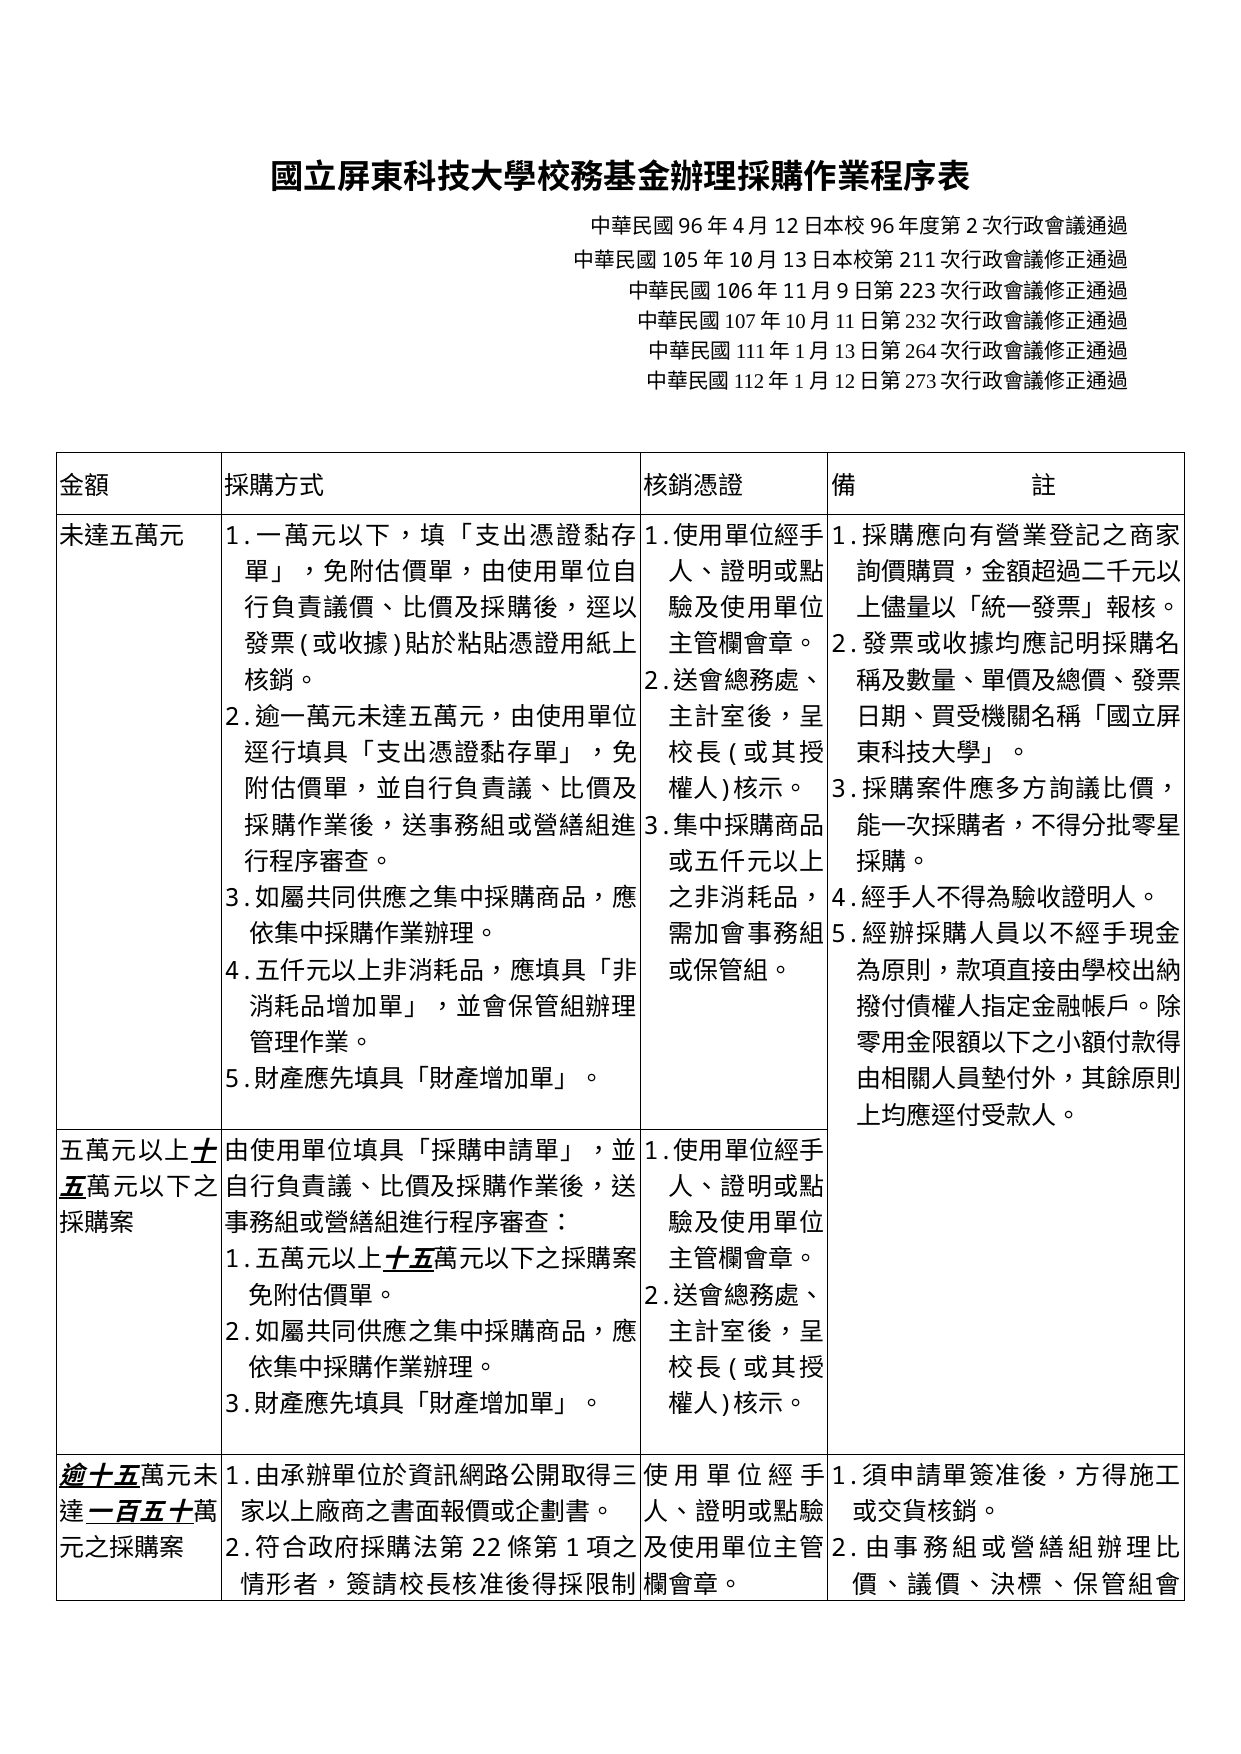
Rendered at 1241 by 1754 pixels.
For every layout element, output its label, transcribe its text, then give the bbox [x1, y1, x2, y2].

table_cell 1.使用單位經手人、證明或點驗及使用單位主管欄會章。 2.送會總務處、主計室後，呈校長(或其授權人)核示。 3.集中採購商品或五仟元以上之非消耗品，需加會事務組或保管組。 [641, 515, 827, 1129]
table_cell 1.須申請單簽准後，方得施工或交貨核銷。 2.由事務組或營繕組辦理比價、議價、決標、保管組會 [828, 1455, 1184, 1600]
table_cell 由使用單位填具「採購申請單」，並自行負責議、比價及採購作業後，送事務組或營繕組進行程序審查： 1.五萬元以上十五萬元以下之採購案免附估價單。 2.如屬共同供應之集中採購商品，應依集中採購作業辦理。 3.財產應先填具「財產增加單」。 [222, 1130, 640, 1454]
table_cell 1.使用單位經手人、證明或點驗及使用單位主管欄會章。 2.送會總務處、主計室後，呈校長(或其授權人)核示。 [641, 1130, 827, 1454]
table_header 採購方式 [222, 453, 640, 514]
text 中華民國96年4月12日本校96年度第2次行政會議通過 [112, 198, 1128, 244]
text 中華民國112年1 月12日第273次行政會議修正通過 [112, 365, 1128, 395]
text 中華民國105年10月13日本校第211次行政會議修正通過 [112, 244, 1128, 274]
text 國立屏東科技大學校務基金辦理採購作業程序表 [112, 150, 1128, 198]
table_cell 1.採購應向有營業登記之商家詢價購買，金額超過二千元以上儘量以「統一發票」報核。 2.發票或收據均應記明採購名稱及數量、單價及總價、發票日期、買受機關名稱「國立屏東科技大學」。 3.採購案件應多方詢議比價，能一次採購者，不得分批零星採購。 4.經手人不得為驗收證明人。 5.經辦採購人員以不經手現金為原則，款項直接由學校出納撥付債權人指定金融帳戶。除零用金限額以下之小額付款得由相關人員墊付外，其餘原則上均應逕付受款人。 [828, 515, 1184, 1454]
table_cell 未達五萬元 [57, 515, 221, 1129]
text 中華民國111年1月13日第264次行政會議修正通過 [112, 334, 1128, 365]
table_cell 逾十五萬元未達一百五十萬元之採購案 [57, 1455, 221, 1600]
table_header 金額 [57, 453, 221, 514]
table_cell 1.一萬元以下，填「支出憑證黏存單」，免附估價單，由使用單位自行負責議價、比價及採購後，逕以發票(或收據)貼於粘貼憑證用紙上核銷。 2.逾一萬元未達五萬元，由使用單位逕行填具「支出憑證黏存單」，免附估價單，並自行負責議、比價及採購作業後，送事務組或營繕組進行程序審查。 3.如屬共同供應之集中採購商品，應依集中採購作業辦理。 4.五仟元以上非消耗品，應填具「非消耗品增加單」，並會保管組辦理管理作業。 5.財產應先填具「財產增加單」。 [222, 515, 640, 1129]
table_header 核銷憑證 [641, 453, 827, 514]
table_header 備 註 [828, 453, 1184, 514]
text 中華民國106年11月9日第223次行政會議修正通過 [112, 274, 1128, 304]
table_cell 使用單位經手人、證明或點驗及使用單位主管欄會章。 [641, 1455, 827, 1600]
text 中華民國107年10月11日第232次行政會議修正通過 [112, 304, 1128, 334]
table_cell 1.由承辦單位於資訊網路公開取得三家以上廠商之書面報價或企劃書。 2.符合政府採購法第22條第1項之情形者，簽請校長核准後得採限制 [222, 1455, 640, 1600]
table_cell 五萬元以上十五萬元以下之採購案 [57, 1130, 221, 1454]
